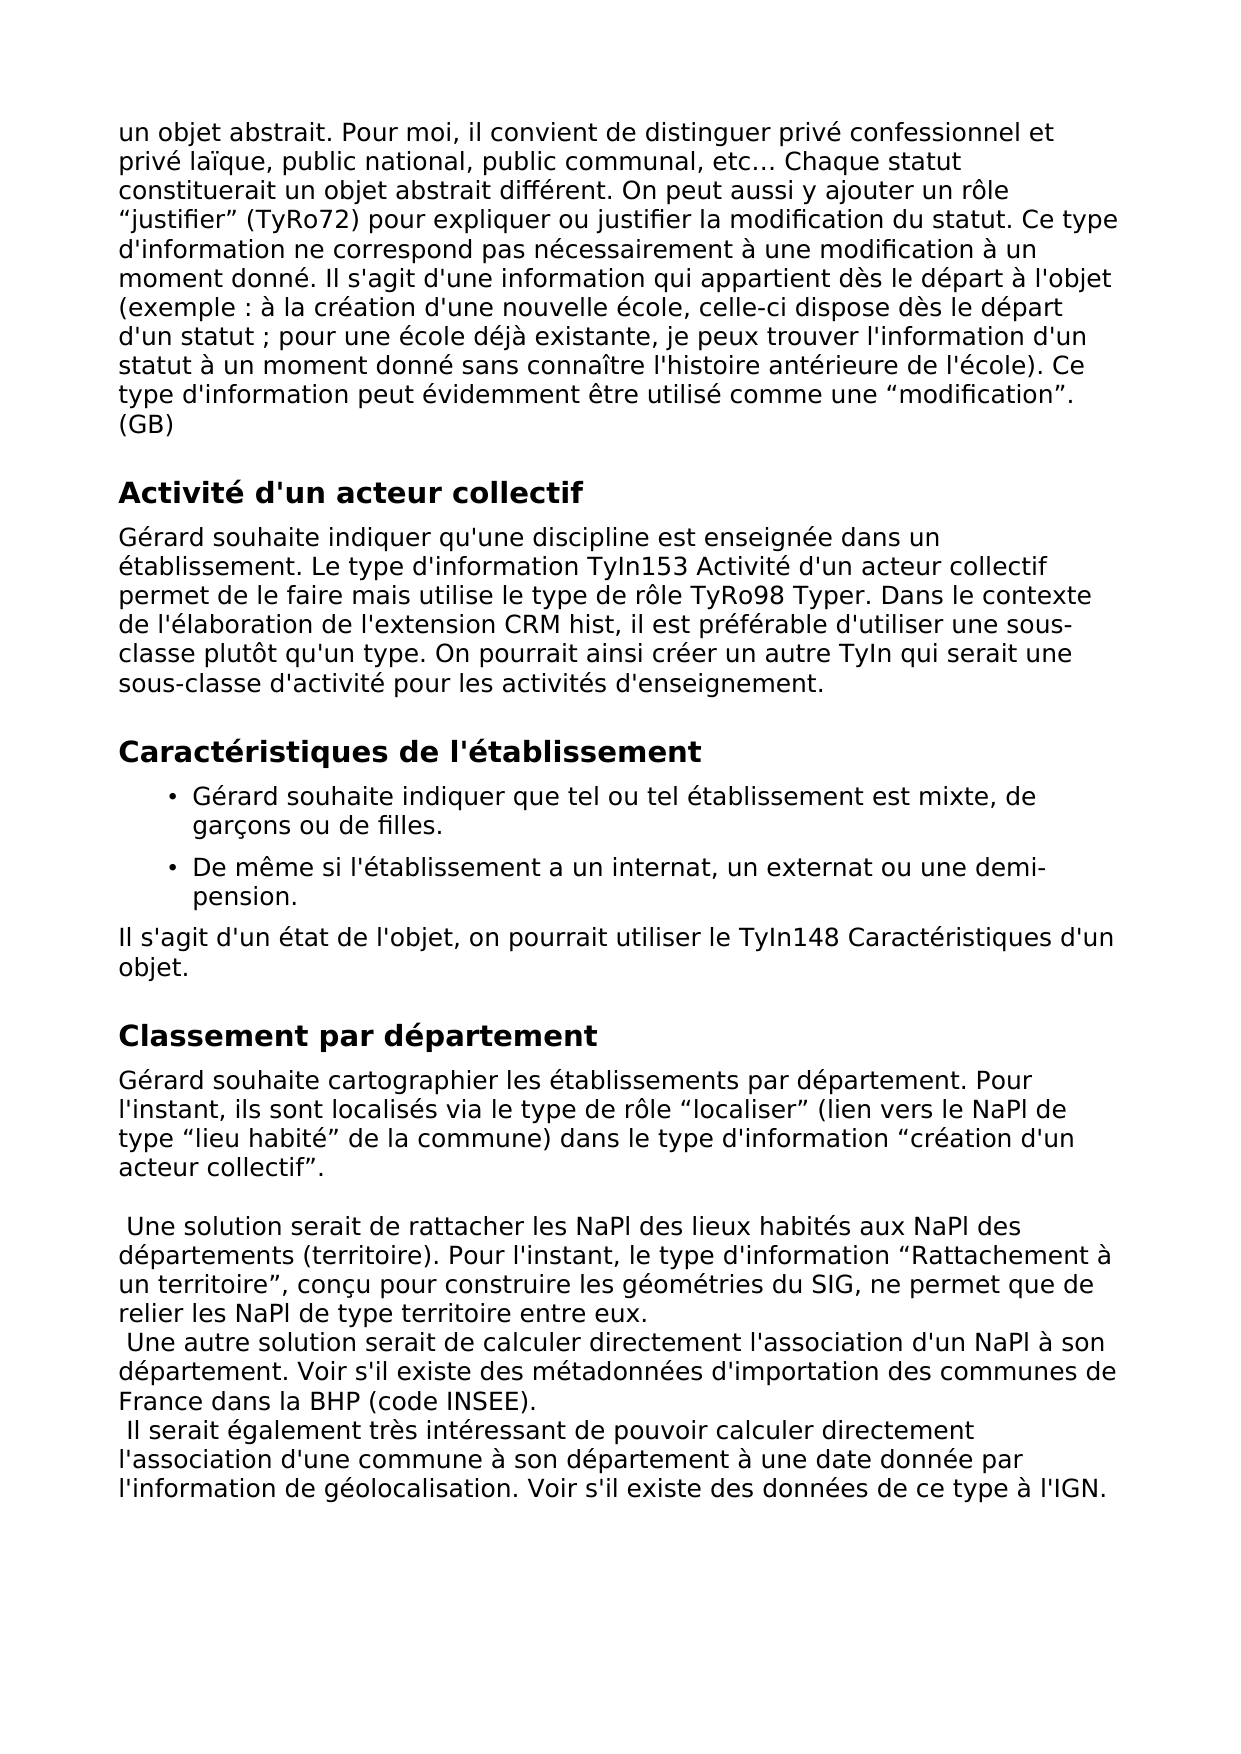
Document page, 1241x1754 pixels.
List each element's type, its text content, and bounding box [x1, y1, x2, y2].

text Il s'agit d'un état de l'objet, on pourrait utiliser le TyIn148 Caractéristiques d'un objet. [118, 923, 1122, 982]
text Gérard souhaite indiquer qu'une discipline est enseignée dans un établissement. Le type d'information TyIn153 Activité d'un acteur collectif permet de le faire mais utilise le type de rôle TyRo98 Typer. Dans le contexte de l'élaboration de l'extension CRM hist, il est préférable d'utiliser une sous-classe plutôt qu'un type. On pourrait ainsi créer un autre TyIn qui serait une sous-classe d'activité pour les activités d'enseignement. [118, 523, 1122, 698]
subtitle Classement par département [118, 1019, 1122, 1053]
list De même si l'établissement a un internat, un externat ou une demi-pension. [177, 853, 1122, 911]
text un objet abstrait. Pour moi, il convient de distinguer privé confessionnel et privé laïque, public national, public communal, etc… Chaque statut constituerait un objet abstrait différent. On peut aussi y ajouter un rôle “justifier” (TyRo72) pour expliquer ou justifier la modification du statut. Ce type d'information ne correspond pas nécessairement à une modification à un moment donné. Il s'agit d'une information qui appartient dès le départ à l'objet (exemple : à la création d'une nouvelle école, celle-ci dispose dès le départ d'un statut ; pour une école déjà existante, je peux trouver l'information d'un statut à un moment donné sans connaître l'histoire antérieure de l'école). Ce type d'information peut évidemment être utilisé comme une “modification”. (GB) [118, 118, 1122, 439]
list Gérard souhaite indiquer que tel ou tel établissement est mixte, de garçons ou de filles. [177, 782, 1122, 840]
text Gérard souhaite cartographier les établissements par département. Pour l'instant, ils sont localisés via le type de rôle “localiser” (lien vers le NaPl de type “lieu habité” de la commune) dans le type d'information “création d'un acteur collectif”. Une solution serait de rattacher les NaPl des lieux habités aux NaPl des départements (territoire). Pour l'instant, le type d'information “Rattachement à un territoire”, conçu pour construire les géométries du SIG, ne permet que de relier les NaPl de type territoire entre eux. Une autre solution serait de calculer directement l'association d'un NaPl à son département. Voir s'il existe des métadonnées d'importation des communes de France dans la BHP (code INSEE). Il serait également très intéressant de pouvoir calculer directement l'association d'une commune à son département à une date donnée par l'information de géolocalisation. Voir s'il existe des données de ce type à l'IGN. [118, 1066, 1122, 1503]
subtitle Caractéristiques de l'établissement [118, 735, 1122, 769]
subtitle Activité d'un acteur collectif [118, 476, 1122, 510]
